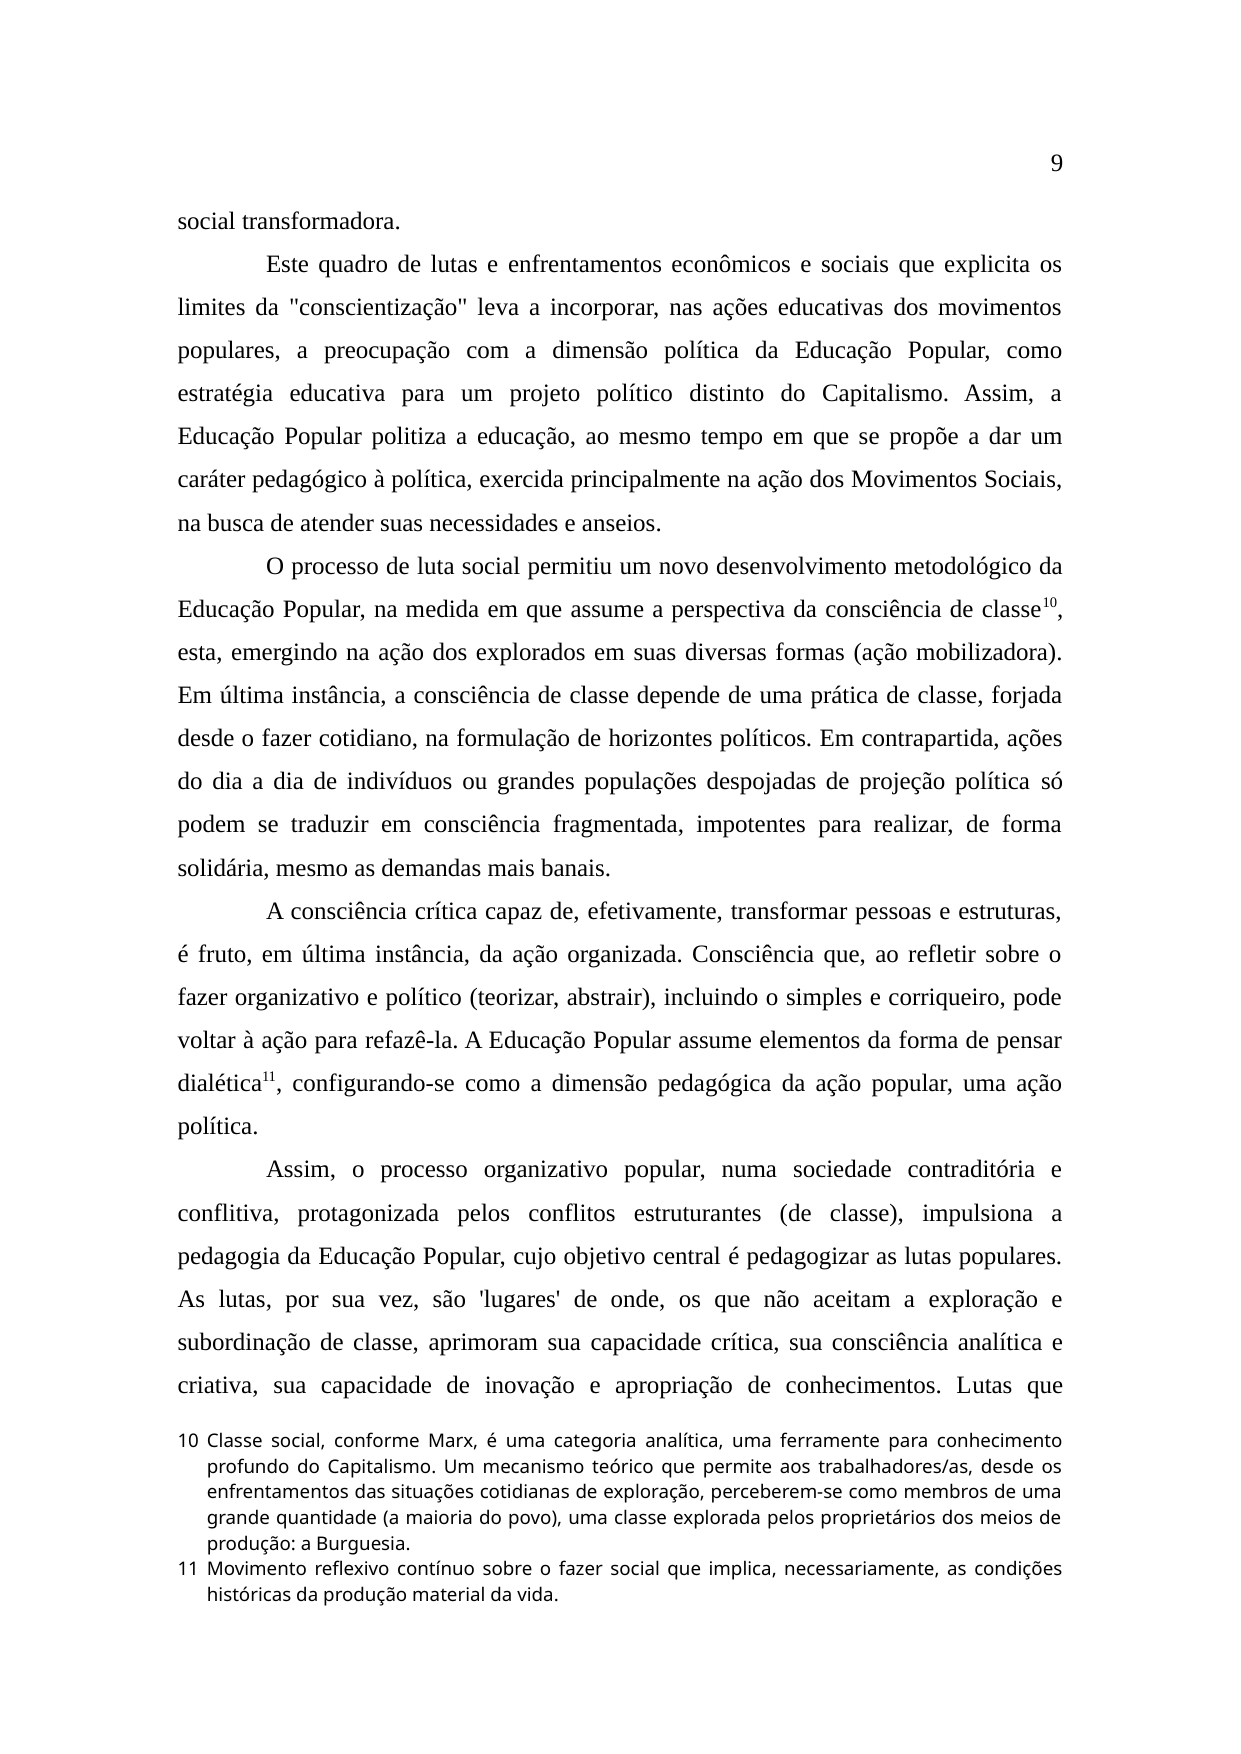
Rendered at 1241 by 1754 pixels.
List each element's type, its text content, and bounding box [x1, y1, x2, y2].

text Classe social, conforme Marx, é uma categoria analítica, uma ferramente para conhecimento profundo do Capitalismo. Um mecanismo teórico que permite aos trabalhadores/as, desde os enfrentamentos das situações cotidianas de exploração, perceberem-se como membros de uma grande quantidade (a maioria do povo), uma classe explorada pelos proprietários dos meios de produção: a Burguesia. [177, 1428, 1063, 1555]
text social transformadora. [177, 206, 1063, 234]
text Assim, o processo organizativo popular, numa sociedade contraditória e conflitiva, protagonizada pelos conflitos estruturantes (de classe), impulsiona a pedagogia da Educação Popular, cujo objetivo central é pedagogizar as lutas populares. As lutas, por sua vez, são 'lugares' de onde, os que não aceitam a exploração e subordinação de classe, aprimoram sua capacidade crítica, sua consciência analítica e criativa, sua capacidade de inovação e apropriação de conhecimentos. Lutas que [177, 1154, 1063, 1399]
text O processo de luta social permitiu um novo desenvolvimento metodológico da Educação Popular, na medida em que assume a perspectiva da consciência de classe, esta, emergindo na ação dos explorados em suas diversas formas (ação mobilizadora). Em última instância, a consciência de classe depende de uma prática de classe, forjada desde o fazer cotidiano, na formulação de horizontes políticos. Em contrapartida, ações do dia a dia de indivíduos ou grandes populações despojadas de projeção política só podem se traduzir em consciência fragmentada, impotentes para realizar, de forma solidária, mesmo as demandas mais banais. [177, 551, 1063, 881]
text A consciência crítica capaz de, efetivamente, transformar pessoas e estruturas, é fruto, em última instância, da ação organizada. Consciência que, ao refletir sobre o fazer organizativo e político (teorizar, abstrair), incluindo o simples e corriqueiro, pode voltar à ação para refazê-la. A Educação Popular assume elementos da forma de pensar dialética, configurando-se como a dimensão pedagógica da ação popular, uma ação política. [177, 896, 1063, 1140]
text Este quadro de lutas e enfrentamentos econômicos e sociais que explicita os limites da "conscientização" leva a incorporar, nas ações educativas dos movimentos populares, a preocupação com a dimensão política da Educação Popular, como estratégia educativa para um projeto político distinto do Capitalismo. Assim, a Educação Popular politiza a educação, ao mesmo tempo em que se propõe a dar um caráter pedagógico à política, exercida principalmente na ação dos Movimentos Sociais, na busca de atender suas necessidades e anseios. [177, 249, 1063, 536]
text Movimento reflexivo contínuo sobre o fazer social que implica, necessariamente, as condições históricas da produção material da vida. [177, 1555, 1063, 1606]
